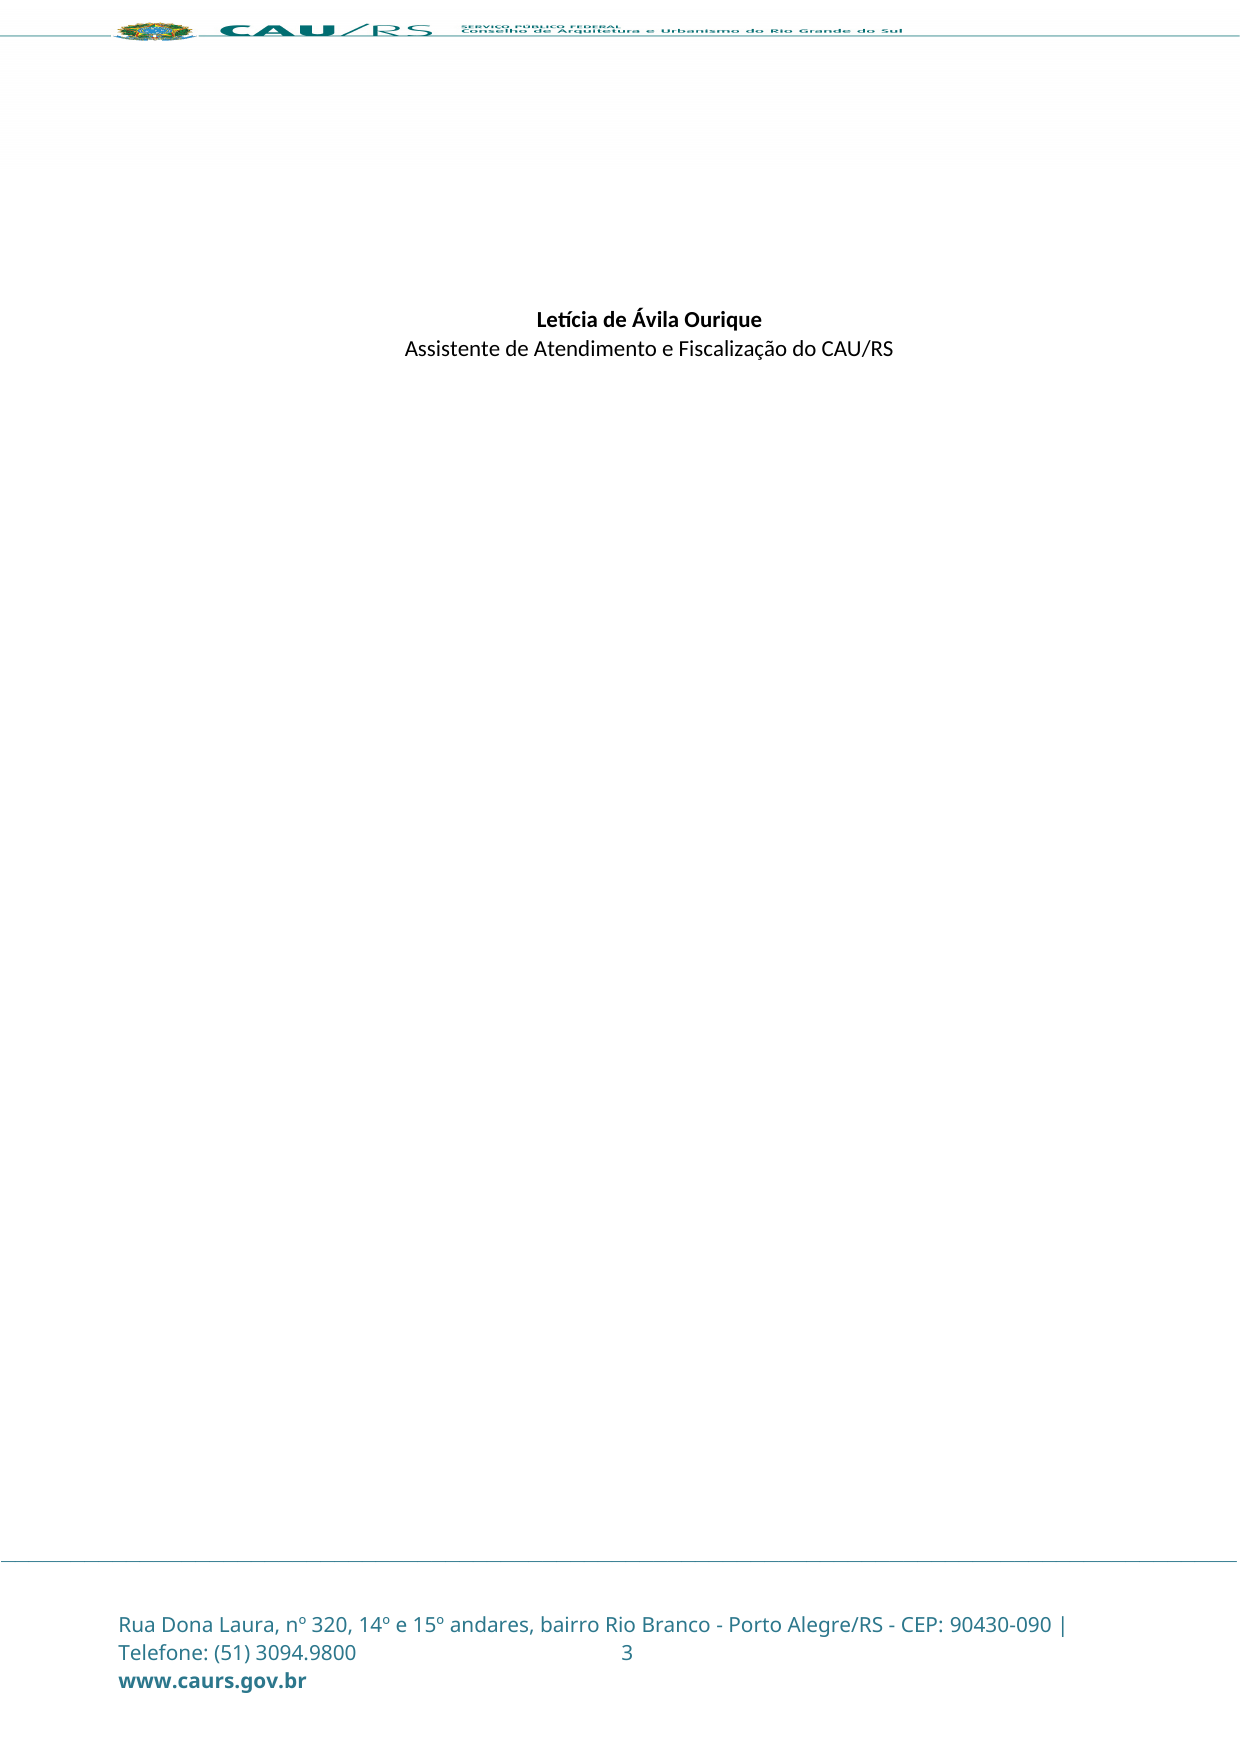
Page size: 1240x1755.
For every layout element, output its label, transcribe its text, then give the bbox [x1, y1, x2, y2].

text Assistente de Atendimento e Fiscalização do CAU/RS [177, 334, 1121, 362]
text Letícia de Ávila Ourique [177, 306, 1121, 334]
